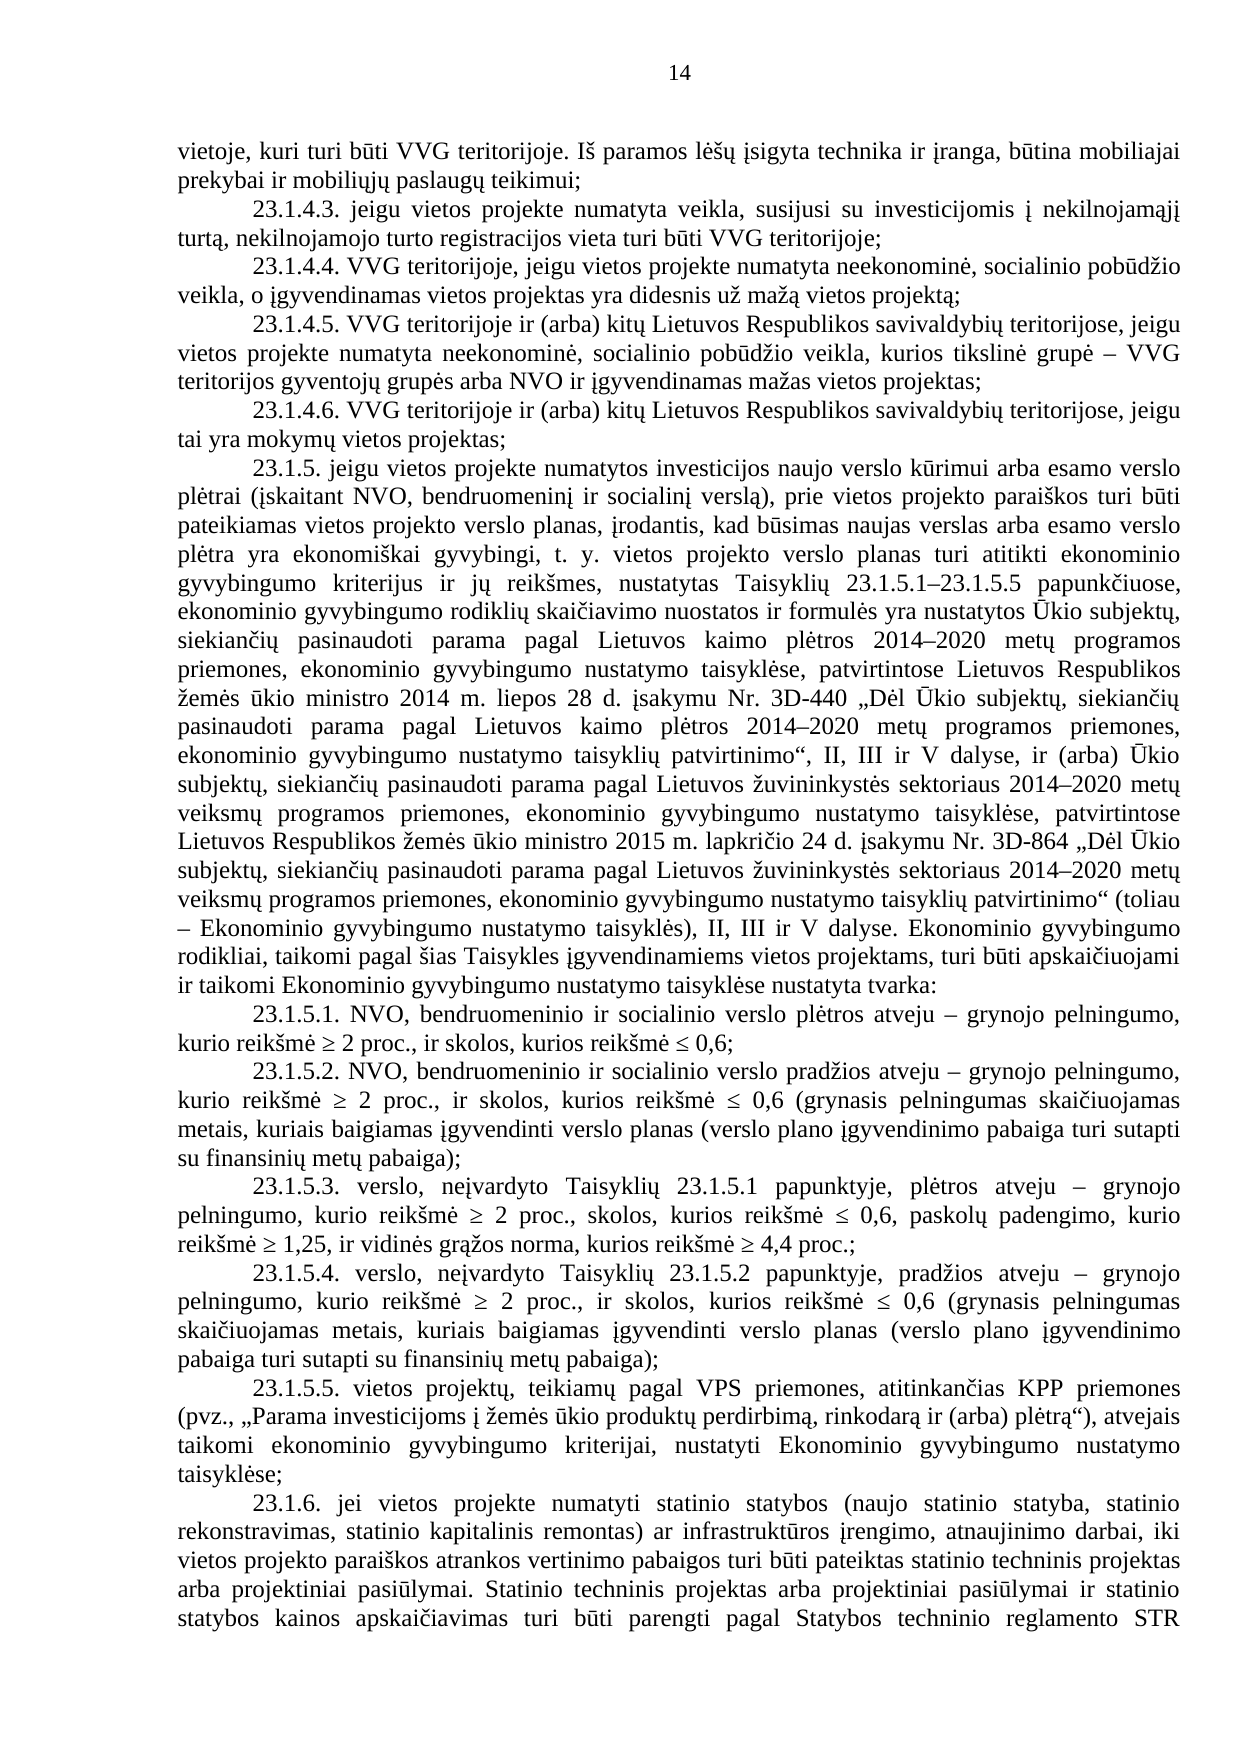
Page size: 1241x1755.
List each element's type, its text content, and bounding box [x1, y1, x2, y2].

text 23.1.4.6. VVG teritorijoje ir (arba) kitų Lietuvos Respublikos savivaldybių teritorijose, jeigu tai yra mokymų vietos projektas; [177, 395, 1181, 453]
text 23.1.5.2. NVO, bendruomeninio ir socialinio verslo pradžios atveju – grynojo pelningumo, kurio reikšmė ≥ 2 proc., ir skolos, kurios reikšmė ≤ 0,6 (grynasis pelningumas skaičiuojamas metais, kuriais baigiamas įgyvendinti verslo planas (verslo plano įgyvendinimo pabaiga turi sutapti su finansinių metų pabaiga); [177, 1056, 1181, 1171]
text 23.1.5.1. NVO, bendruomeninio ir socialinio verslo plėtros atveju – grynojo pelningumo, kurio reikšmė ≥ 2 proc., ir skolos, kurios reikšmė ≤ 0,6; [177, 999, 1181, 1056]
text 23.1.4.3. jeigu vietos projekte numatyta veikla, susijusi su investicijomis į nekilnojamąjį turtą, nekilnojamojo turto registracijos vieta turi būti VVG teritorijoje; [177, 194, 1181, 251]
text 23.1.5. jeigu vietos projekte numatytos investicijos naujo verslo kūrimui arba esamo verslo plėtrai (įskaitant NVO, bendruomeninį ir socialinį verslą), prie vietos projekto paraiškos turi būti pateikiamas vietos projekto verslo planas, įrodantis, kad būsimas naujas verslas arba esamo verslo plėtra yra ekonomiškai gyvybingi, t. y. vietos projekto verslo planas turi atitikti ekonominio gyvybingumo kriterijus ir jų reikšmes, nustatytas Taisyklių 23.1.5.1–23.1.5.5 papunkčiuose, ekonominio gyvybingumo rodiklių skaičiavimo nuostatos ir formulės yra nustatytos Ūkio subjektų, siekiančių pasinaudoti parama pagal Lietuvos kaimo plėtros 2014–2020 metų programos priemones, ekonominio gyvybingumo nustatymo taisyklėse, patvirtintose Lietuvos Respublikos žemės ūkio ministro 2014 m. liepos 28 d. įsakymu Nr. 3D-440 „Dėl Ūkio subjektų, siekiančių pasinaudoti parama pagal Lietuvos kaimo plėtros 2014–2020 metų programos priemones, ekonominio gyvybingumo nustatymo taisyklių patvirtinimo“, II, III ir V dalyse, ir (arba) Ūkio subjektų, siekiančių pasinaudoti parama pagal Lietuvos žuvininkystės sektoriaus 2014–2020 metų veiksmų programos priemones, ekonominio gyvybingumo nustatymo taisyklėse, patvirtintose Lietuvos Respublikos žemės ūkio ministro 2015 m. lapkričio 24 d. įsakymu Nr. 3D-864 „Dėl Ūkio subjektų, siekiančių pasinaudoti parama pagal Lietuvos žuvininkystės sektoriaus 2014–2020 metų veiksmų programos priemones, ekonominio gyvybingumo nustatymo taisyklių patvirtinimo“ (toliau – Ekonominio gyvybingumo nustatymo taisyklės), II, III ir V dalyse. Ekonominio gyvybingumo rodikliai, taikomi pagal šias Taisykles įgyvendinamiems vietos projektams, turi būti apskaičiuojami ir taikomi Ekonominio gyvybingumo nustatymo taisyklėse nustatyta tvarka: [177, 453, 1181, 999]
text 23.1.5.5. vietos projektų, teikiamų pagal VPS priemones, atitinkančias KPP priemones (pvz., „Parama investicijoms į žemės ūkio produktų perdirbimą, rinkodarą ir (arba) plėtrą“), atvejais taikomi ekonominio gyvybingumo kriterijai, nustatyti Ekonominio gyvybingumo nustatymo taisyklėse; [177, 1373, 1181, 1488]
text 23.1.6. jei vietos projekte numatyti statinio statybos (naujo statinio statyba, statinio rekonstravimas, statinio kapitalinis remontas) ar infrastruktūros įrengimo, atnaujinimo darbai, iki vietos projekto paraiškos atrankos vertinimo pabaigos turi būti pateiktas statinio techninis projektas arba projektiniai pasiūlymai. Statinio techninis projektas arba projektiniai pasiūlymai ir statinio statybos kainos apskaičiavimas turi būti parengti pagal Statybos techninio reglamento STR [177, 1488, 1181, 1631]
text 23.1.4.5. VVG teritorijoje ir (arba) kitų Lietuvos Respublikos savivaldybių teritorijose, jeigu vietos projekte numatyta neekonominė, socialinio pobūdžio veikla, kurios tikslinė grupė – VVG teritorijos gyventojų grupės arba NVO ir įgyvendinamas mažas vietos projektas; [177, 309, 1181, 395]
text 23.1.4.4. VVG teritorijoje, jeigu vietos projekte numatyta neekonominė, socialinio pobūdžio veikla, o įgyvendinamas vietos projektas yra didesnis už mažą vietos projektą; [177, 251, 1181, 309]
text vietoje, kuri turi būti VVG teritorijoje. Iš paramos lėšų įsigyta technika ir įranga, būtina mobiliajai prekybai ir mobiliųjų paslaugų teikimui; [177, 136, 1181, 194]
text 23.1.5.3. verslo, neįvardyto Taisyklių 23.1.5.1 papunktyje, plėtros atveju – grynojo pelningumo, kurio reikšmė ≥ 2 proc., skolos, kurios reikšmė ≤ 0,6, paskolų padengimo, kurio reikšmė ≥ 1,25, ir vidinės grąžos norma, kurios reikšmė ≥ 4,4 proc.; [177, 1171, 1181, 1258]
text 23.1.5.4. verslo, neįvardyto Taisyklių 23.1.5.2 papunktyje, pradžios atveju – grynojo pelningumo, kurio reikšmė ≥ 2 proc., ir skolos, kurios reikšmė ≤ 0,6 (grynasis pelningumas skaičiuojamas metais, kuriais baigiamas įgyvendinti verslo planas (verslo plano įgyvendinimo pabaiga turi sutapti su finansinių metų pabaiga); [177, 1258, 1181, 1373]
